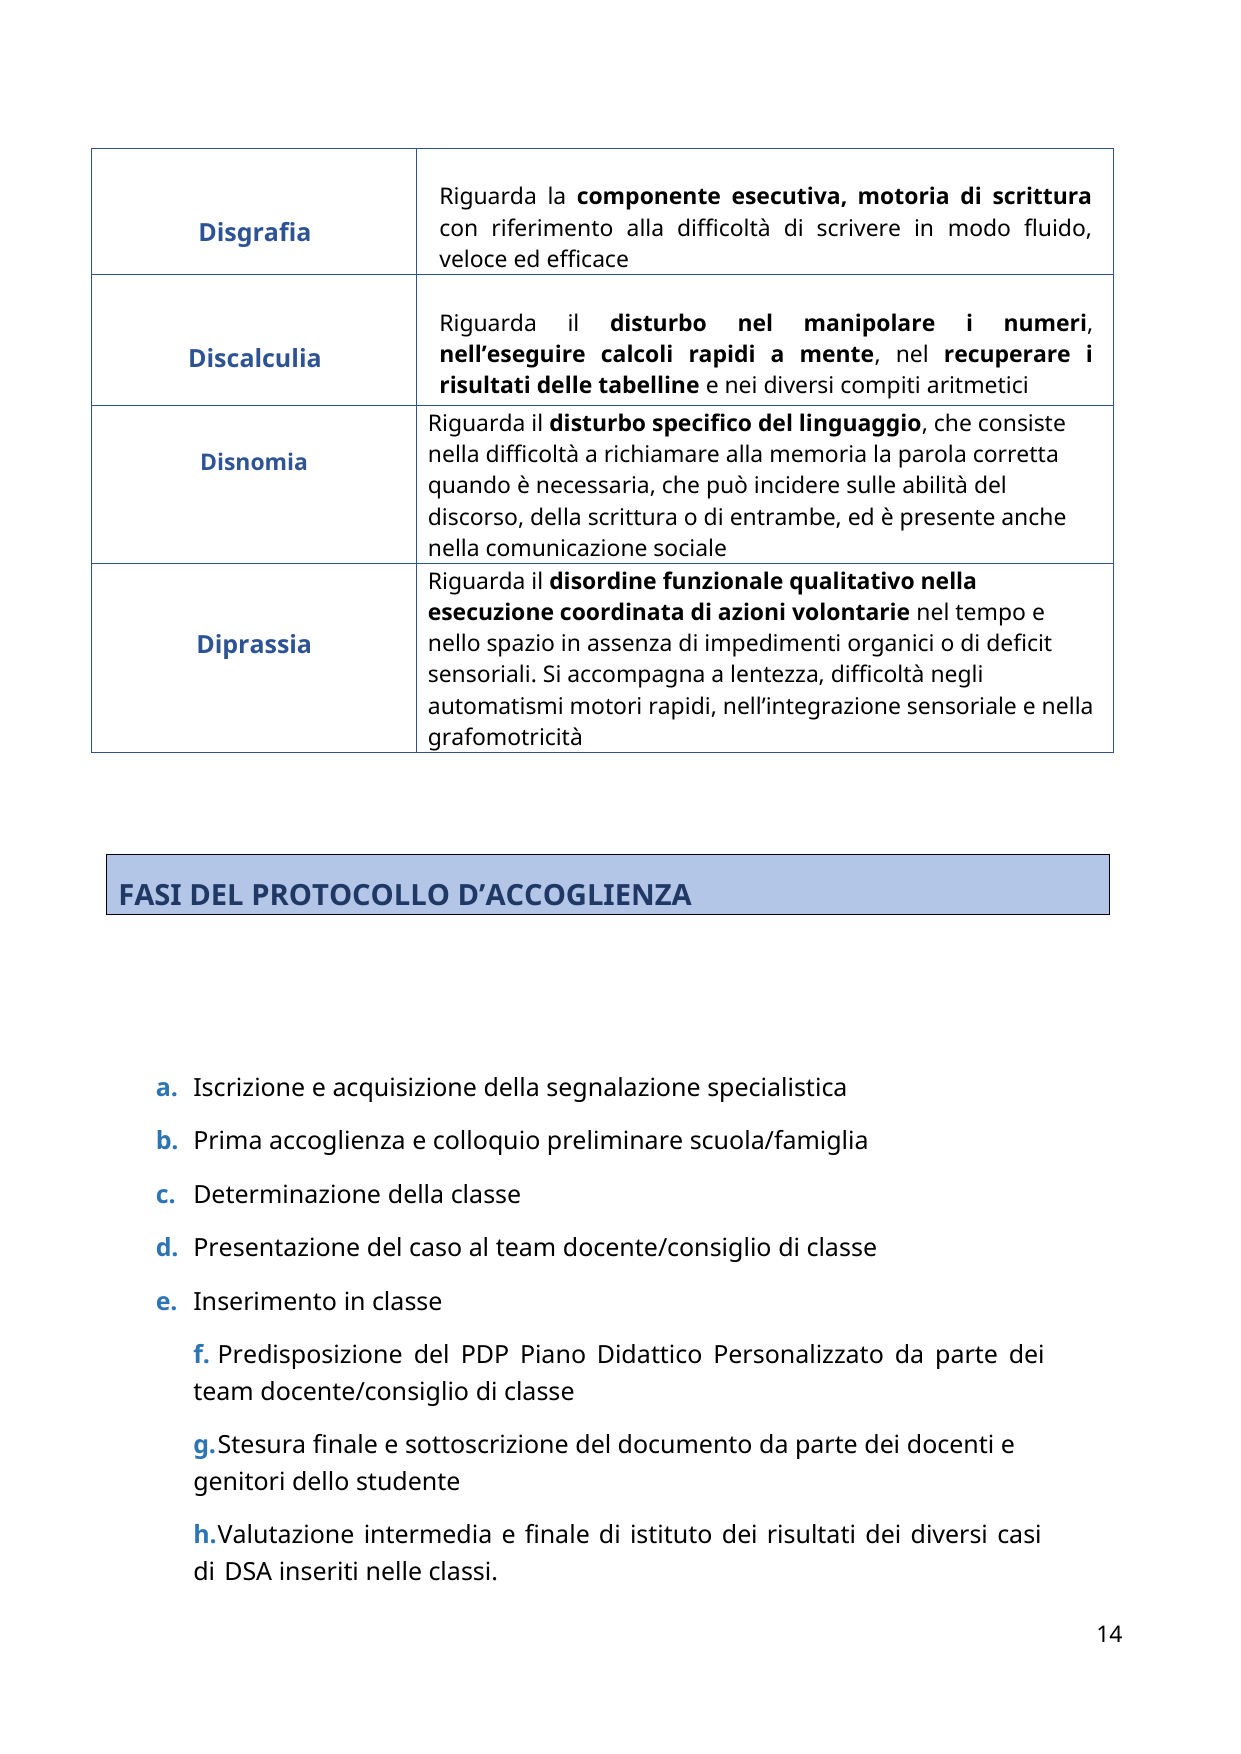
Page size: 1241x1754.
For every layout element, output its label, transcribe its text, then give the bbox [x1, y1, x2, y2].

table_cell Discalculia [92, 275, 416, 405]
list Valutazione intermedia e finale di istituto dei risultati dei diversi casi di DSA inseriti nelle classi. [193, 1517, 1049, 1588]
table_header FASI DEL PROTOCOLLO D’ACCOGLIENZA [107, 855, 1109, 914]
list Prima accoglienza e colloquio preliminare scuola/famiglia [156, 1123, 1122, 1157]
list Presentazione del caso al team docente/consiglio di classe [156, 1230, 1122, 1264]
table_cell Riguarda il disordine funzionale qualitativo nella esecuzione coordinata di azioni volontarie nel tempo e nello spazio in assenza di impedimenti organici o di deficit sensoriali. Si accompagna a lentezza, difficoltà negli automatismi motori rapidi, nell’integrazione sensoriale e nella grafomotricità [417, 564, 1113, 752]
list Stesura finale e sottoscrizione del documento da parte dei docenti e genitori dello studente [193, 1427, 1050, 1498]
table_cell Diprassia [92, 564, 416, 752]
table_cell Riguarda il disturbo specifico del linguaggio, che consiste nella difficoltà a richiamare alla memoria la parola corretta quando è necessaria, che può incidere sulle abilità del discorso, della scrittura o di entrambe, ed è presente anche nella comunicazione sociale [417, 406, 1113, 563]
list Inserimento in classe [156, 1283, 1122, 1317]
table_cell Disnomia [92, 406, 416, 563]
list Predisposizione del PDP Piano Didattico Personalizzato da parte dei team docente/consiglio di classe [193, 1337, 1049, 1407]
list Iscrizione e acquisizione della segnalazione specialistica [156, 1069, 1122, 1103]
table_cell Riguarda la componente esecutiva, motoria di scrittura con riferimento alla difficoltà di scrivere in modo fluido, veloce ed efficace [417, 149, 1113, 274]
table_cell Riguarda il disturbo nel manipolare i numeri, nell’eseguire calcoli rapidi a mente, nel recuperare i risultati delle tabelline e nei diversi compiti aritmetici [417, 275, 1113, 405]
list Determinazione della classe [156, 1176, 1122, 1210]
table_cell Disgrafia [92, 149, 416, 274]
